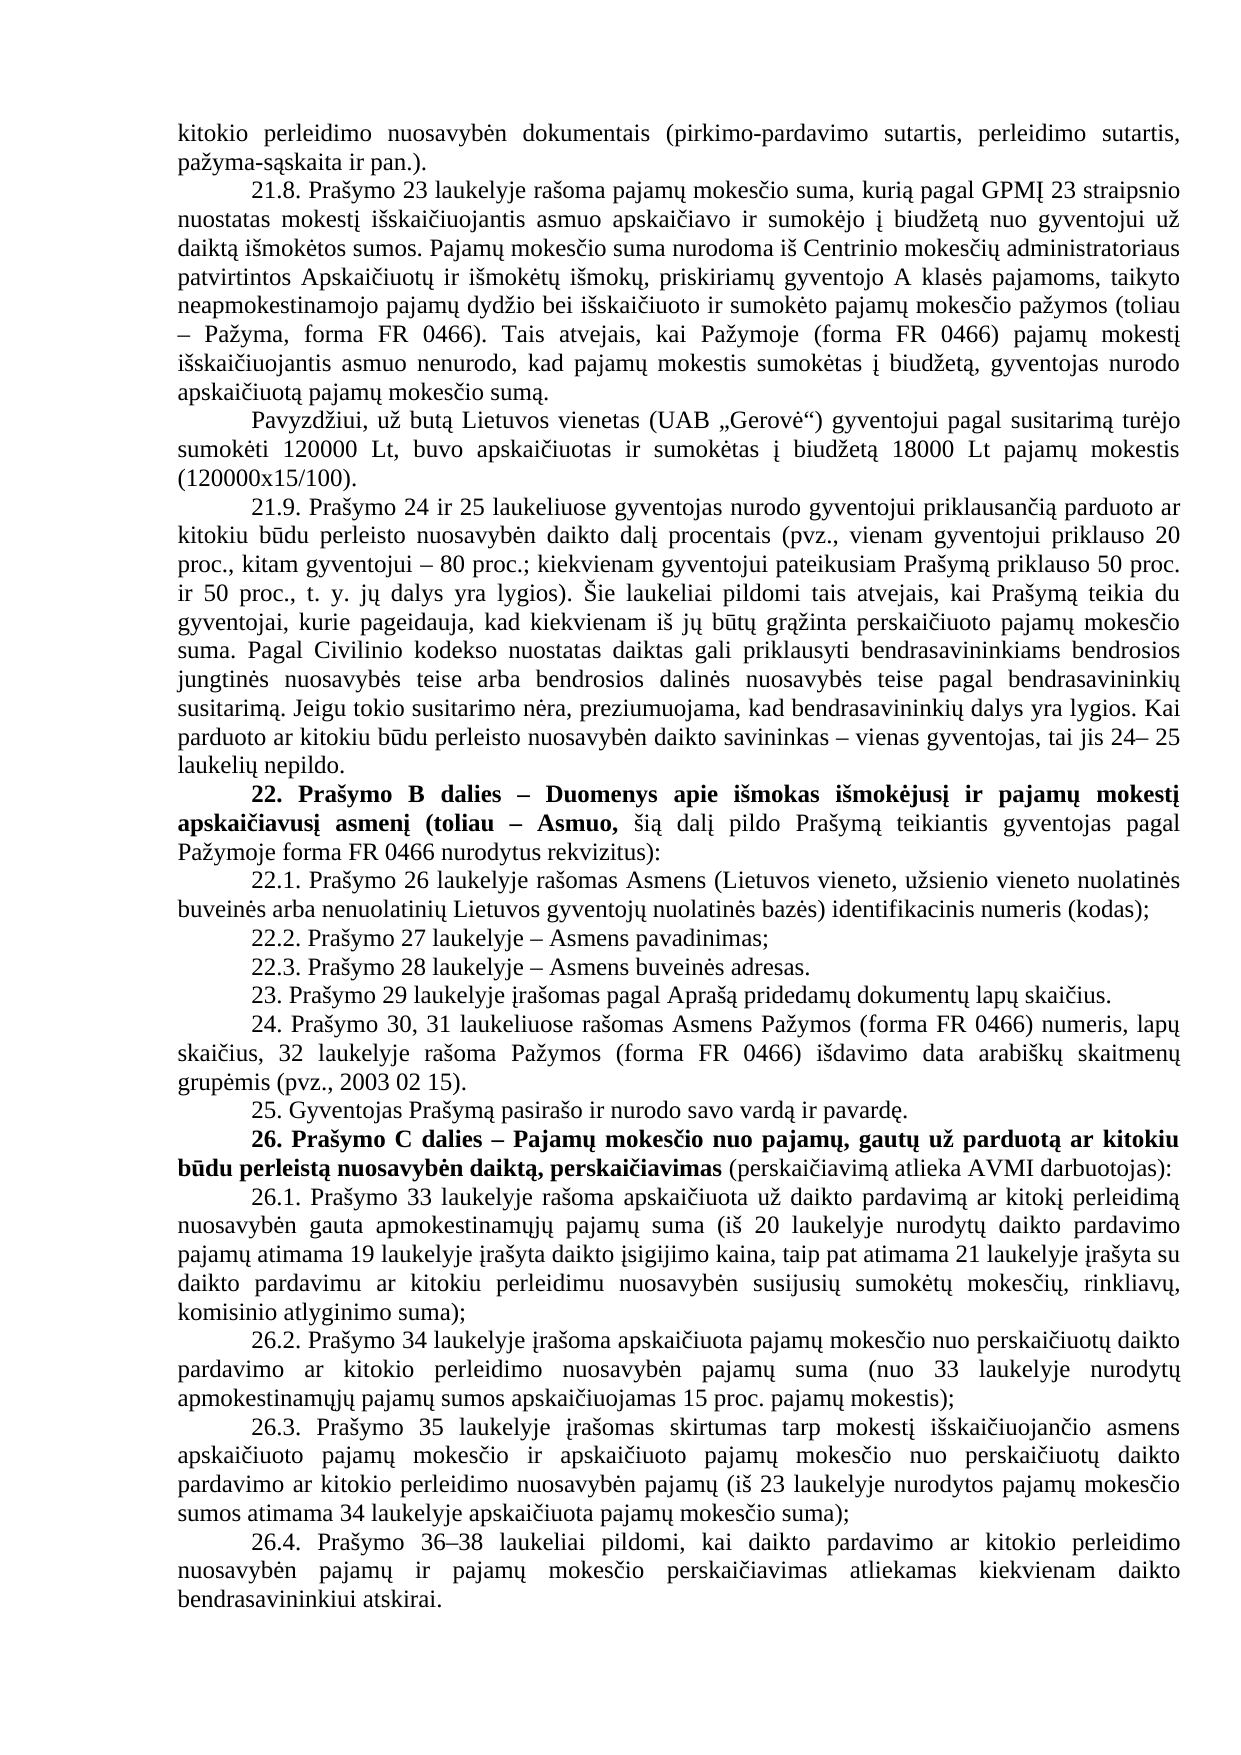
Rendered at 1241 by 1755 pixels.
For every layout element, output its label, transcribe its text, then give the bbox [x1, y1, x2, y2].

text 22. Prašymo B dalies – Duomenys apie išmokas išmokėjusį ir pajamų mokestį apskaičiavusį asmenį (toliau – Asmuo, šią dalį pildo Prašymą teikiantis gyventojas pagal Pažymoje forma FR 0466 nurodytus rekvizitus): [177, 779, 1181, 866]
text 22.2. Prašymo 27 laukelyje – Asmens pavadinimas; [177, 923, 1181, 952]
text 26. Prašymo C dalies – Pajamų mokesčio nuo pajamų, gautų už parduotą ar kitokiu būdu perleistą nuosavybėn daiktą, perskaičiavimas (perskaičiavimą atlieka AVMI darbuotojas): [177, 1124, 1181, 1182]
text 26.2. Prašymo 34 laukelyje įrašoma apskaičiuota pajamų mokesčio nuo perskaičiuotų daikto pardavimo ar kitokio perleidimo nuosavybėn pajamų suma (nuo 33 laukelyje nurodytų apmokestinamųjų pajamų sumos apskaičiuojamas 15 proc. pajamų mokestis); [177, 1326, 1181, 1412]
text 26.1. Prašymo 33 laukelyje rašoma apskaičiuota už daikto pardavimą ar kitokį perleidimą nuosavybėn gauta apmokestinamųjų pajamų suma (iš 20 laukelyje nurodytų daikto pardavimo pajamų atimama 19 laukelyje įrašyta daikto įsigijimo kaina, taip pat atimama 21 laukelyje įrašyta su daikto pardavimu ar kitokiu perleidimu nuosavybėn susijusių sumokėtų mokesčių, rinkliavų, komisinio atlyginimo suma); [177, 1182, 1181, 1326]
text 22.3. Prašymo 28 laukelyje – Asmens buveinės adresas. [177, 952, 1181, 981]
text 22.1. Prašymo 26 laukelyje rašomas Asmens (Lietuvos vieneto, užsienio vieneto nuolatinės buveinės arba nenuolatinių Lietuvos gyventojų nuolatinės bazės) identifikacinis numeris (kodas); [177, 866, 1181, 923]
text 26.3. Prašymo 35 laukelyje įrašomas skirtumas tarp mokestį išskaičiuojančio asmens apskaičiuoto pajamų mokesčio ir apskaičiuoto pajamų mokesčio nuo perskaičiuotų daikto pardavimo ar kitokio perleidimo nuosavybėn pajamų (iš 23 laukelyje nurodytos pajamų mokesčio sumos atimama 34 laukelyje apskaičiuota pajamų mokesčio suma); [177, 1412, 1181, 1527]
text 21.9. Prašymo 24 ir 25 laukeliuose gyventojas nurodo gyventojui priklausančią parduoto ar kitokiu būdu perleisto nuosavybėn daikto dalį procentais (pvz., vienam gyventojui priklauso 20 proc., kitam gyventojui – 80 proc.; kiekvienam gyventojui pateikusiam Prašymą priklauso 50 proc. ir 50 proc., t. y. jų dalys yra lygios). Šie laukeliai pildomi tais atvejais, kai Prašymą teikia du gyventojai, kurie pageidauja, kad kiekvienam iš jų būtų grąžinta perskaičiuoto pajamų mokesčio suma. Pagal Civilinio kodekso nuostatas daiktas gali priklausyti bendrasavininkiams bendrosios jungtinės nuosavybės teise arba bendrosios dalinės nuosavybės teise pagal bendrasavininkių susitarimą. Jeigu tokio susitarimo nėra, preziumuojama, kad bendrasavininkių dalys yra lygios. Kai parduoto ar kitokiu būdu perleisto nuosavybėn daikto savininkas – vienas gyventojas, tai jis 24– 25 laukelių nepildo. [177, 492, 1181, 779]
text 25. Gyventojas Prašymą pasirašo ir nurodo savo vardą ir pavardę. [177, 1096, 1181, 1124]
text Pavyzdžiui, už butą Lietuvos vienetas (UAB „Gerovė“) gyventojui pagal susitarimą turėjo sumokėti 120000 Lt, buvo apskaičiuotas ir sumokėtas į biudžetą 18000 Lt pajamų mokestis (120000x15/100). [177, 406, 1181, 492]
text 24. Prašymo 30, 31 laukeliuose rašomas Asmens Pažymos (forma FR 0466) numeris, lapų skaičius, 32 laukelyje rašoma Pažymos (forma FR 0466) išdavimo data arabiškų skaitmenų grupėmis (pvz., 2003 02 15). [177, 1009, 1181, 1096]
text 23. Prašymo 29 laukelyje įrašomas pagal Aprašą pridedamų dokumentų lapų skaičius. [177, 981, 1181, 1009]
text 21.8. Prašymo 23 laukelyje rašoma pajamų mokesčio suma, kurią pagal GPMĮ 23 straipsnio nuostatas mokestį išskaičiuojantis asmuo apskaičiavo ir sumokėjo į biudžetą nuo gyventojui už daiktą išmokėtos sumos. Pajamų mokesčio suma nurodoma iš Centrinio mokesčių administratoriaus patvirtintos Apskaičiuotų ir išmokėtų išmokų, priskiriamų gyventojo A klasės pajamoms, taikyto neapmokestinamojo pajamų dydžio bei išskaičiuoto ir sumokėto pajamų mokesčio pažymos (toliau – Pažyma, forma FR 0466). Tais atvejais, kai Pažymoje (forma FR 0466) pajamų mokestį išskaičiuojantis asmuo nenurodo, kad pajamų mokestis sumokėtas į biudžetą, gyventojas nurodo apskaičiuotą pajamų mokesčio sumą. [177, 176, 1181, 406]
text kitokio perleidimo nuosavybėn dokumentais (pirkimo-pardavimo sutartis, perleidimo sutartis, pažyma-sąskaita ir pan.). [177, 118, 1181, 176]
text 26.4. Prašymo 36–38 laukeliai pildomi, kai daikto pardavimo ar kitokio perleidimo nuosavybėn pajamų ir pajamų mokesčio perskaičiavimas atliekamas kiekvienam daikto bendrasavininkiui atskirai. [177, 1527, 1181, 1613]
